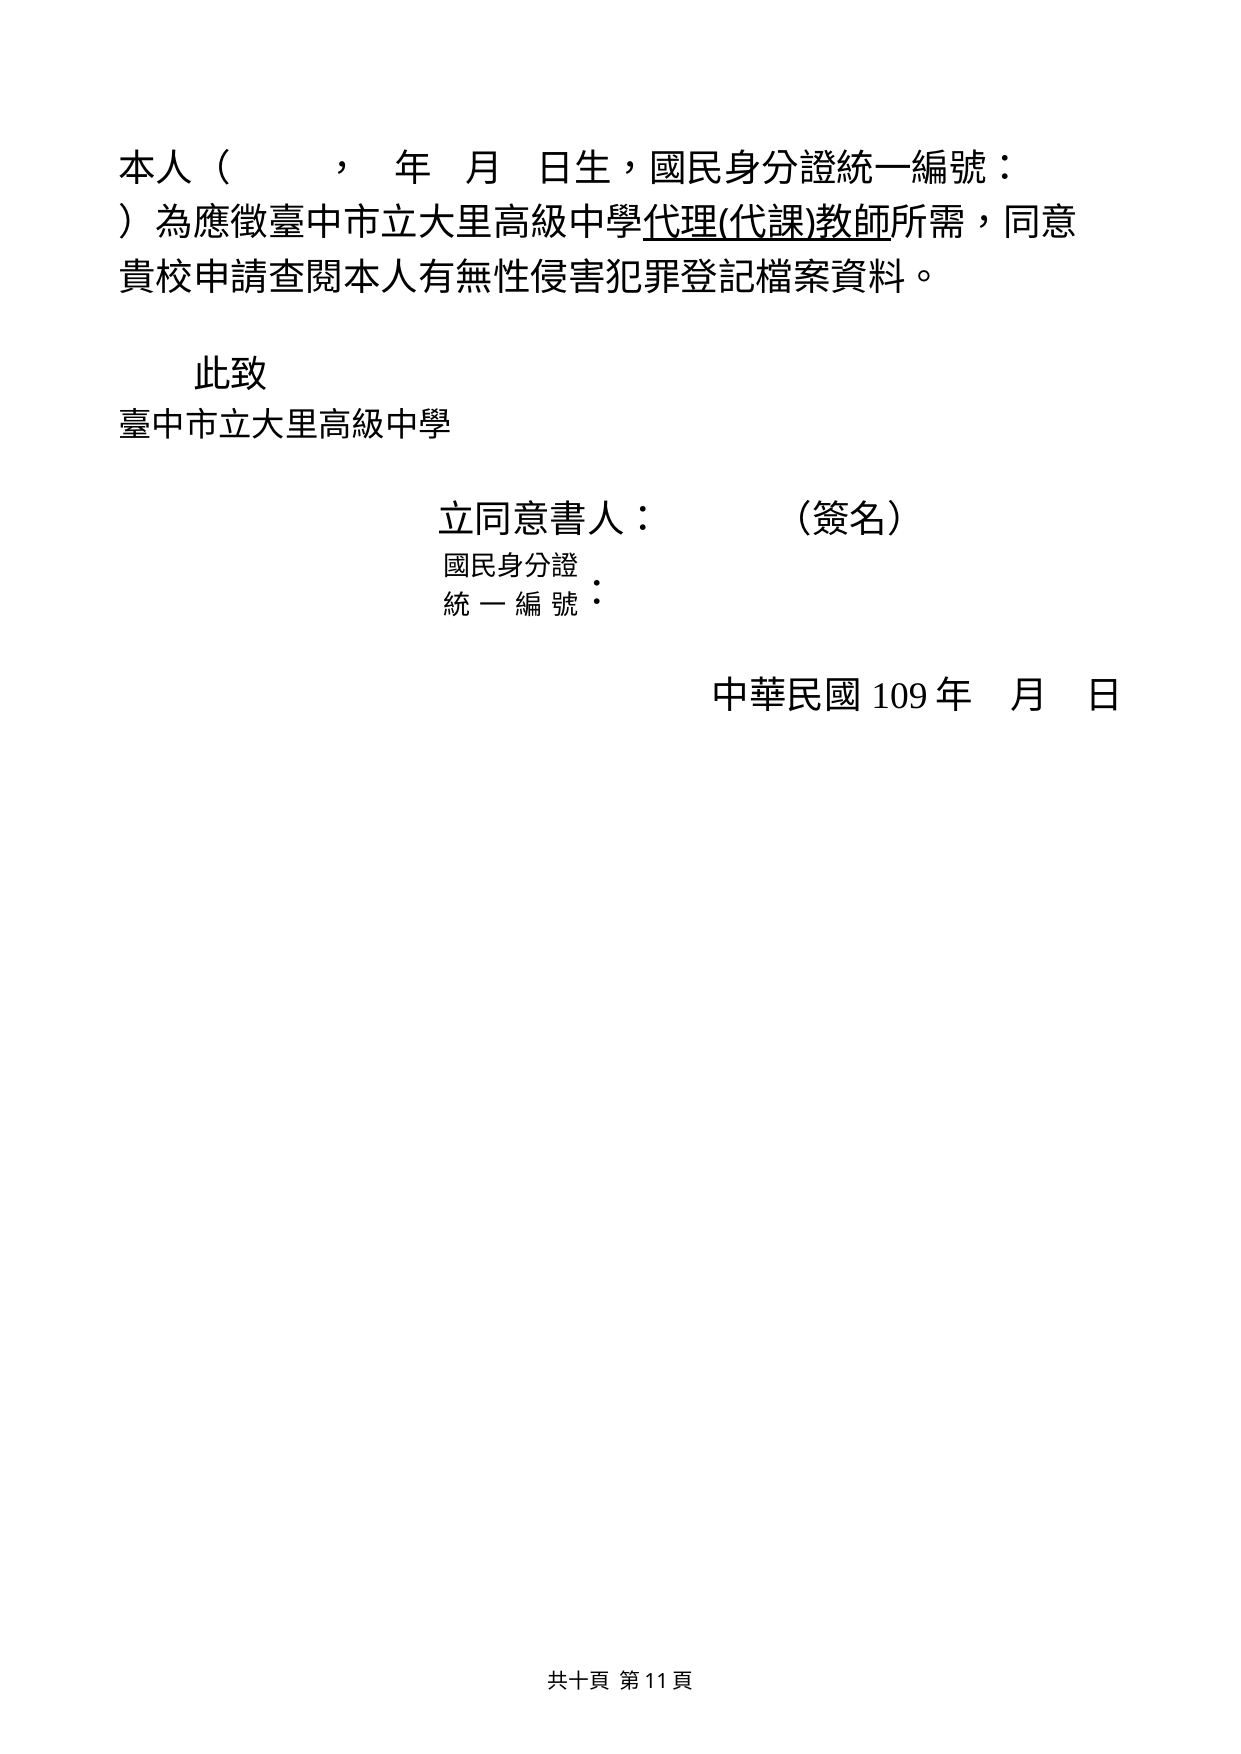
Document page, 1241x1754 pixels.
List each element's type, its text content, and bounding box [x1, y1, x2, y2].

text 臺中市立大里高級中學 [118, 398, 1122, 446]
text 中華民國 109年 月 日 [118, 665, 1122, 719]
text 本人（ ， 年 月 日生，國民身分證統一編號： ）為應徵臺中市立大里高級中學代理(代課)教師所需，同意 貴校申請查閱本人有無性侵害犯罪登記檔案資料。 [118, 138, 1122, 301]
text 國民身分證統一編號： [118, 544, 1122, 622]
text 立同意書人： （簽名） [118, 489, 1122, 544]
text 此致 [118, 344, 1122, 398]
